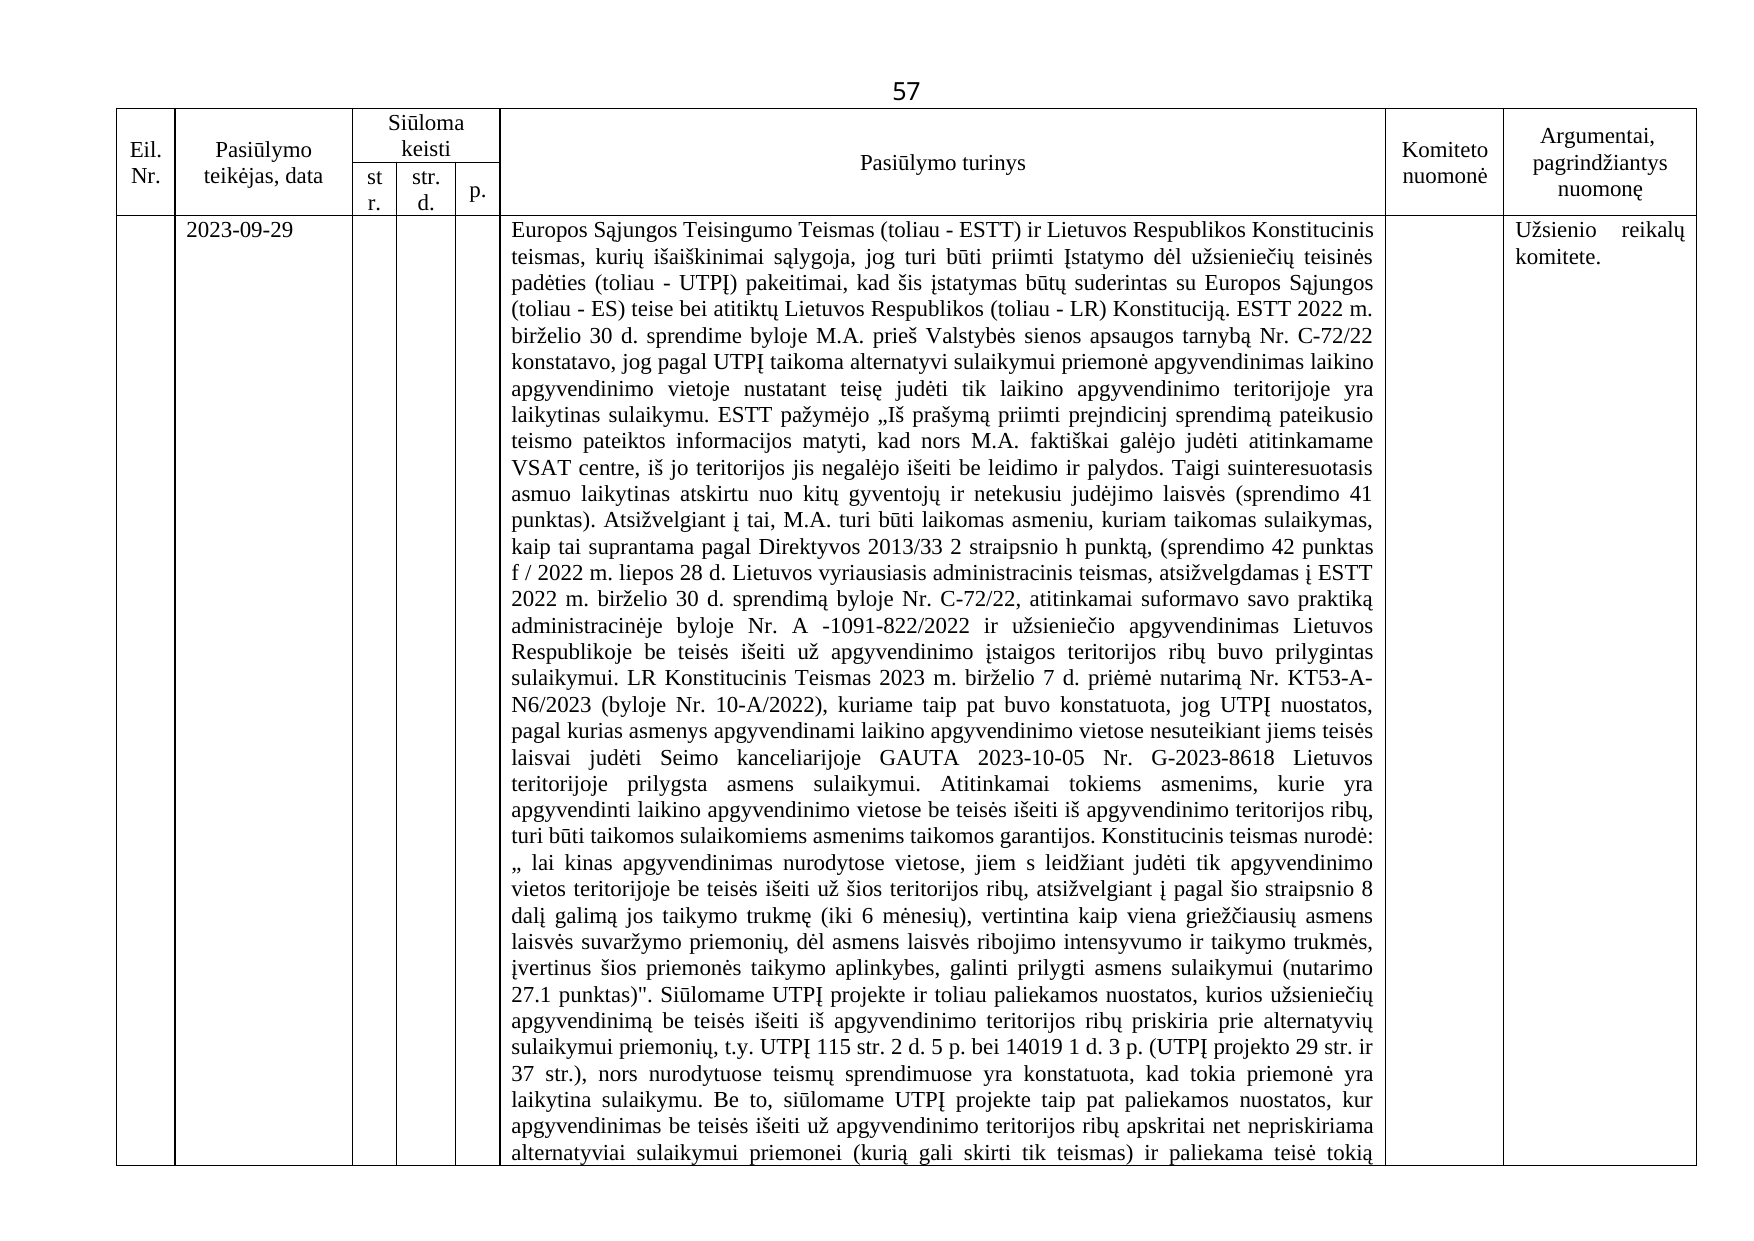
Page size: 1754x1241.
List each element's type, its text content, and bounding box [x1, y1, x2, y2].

table_header Pasiūlymo turinys [501, 109, 1385, 215]
table_cell str. d. [397, 163, 455, 215]
table_cell [456, 216, 499, 1165]
table_cell p. [456, 163, 499, 215]
table_cell [117, 216, 174, 1165]
table_header Pasiūlymo teikėjas, data [176, 109, 352, 215]
table_cell Užsienio reikalų komitete. [1504, 216, 1696, 1165]
table_header Komiteto nuomonė [1386, 109, 1503, 215]
table_cell Europos Sąjungos Teisingumo Teismas (toliau - ESTT) ir Lietuvos Respublikos Konstitucinis teismas, kurių išaiškinimai sąlygoja, jog turi būti priimti Įstatymo dėl užsieniečių teisinės padėties (toliau - UTPĮ) pakeitimai, kad šis įstatymas būtų suderintas su Europos Sąjungos (toliau - ES) teise bei atitiktų Lietuvos Respublikos (toliau - LR) Konstituciją. ESTT 2022 m. birželio 30 d. sprendime byloje M.A. prieš Valstybės sienos apsaugos tarnybą Nr. C-72/22 konstatavo, jog pagal UTPĮ taikoma alternatyvi sulaikymui priemonė apgyvendinimas laikino apgyvendinimo vietoje nustatant teisę judėti tik laikino apgyvendinimo teritorijoje yra laikytinas sulaikymu. ESTT pažymėjo „Iš prašymą priimti prejndicinj sprendimą pateikusio teismo pateiktos informacijos matyti, kad nors M.A. faktiškai galėjo judėti atitinkamame VSAT centre, iš jo teritorijos jis negalėjo išeiti be leidimo ir palydos. Taigi suinteresuotasis asmuo laikytinas atskirtu nuo kitų gyventojų ir netekusiu judėjimo laisvės (sprendimo 41 punktas). Atsižvelgiant į tai, M.A. turi būti laikomas asmeniu, kuriam taikomas sulaikymas, kaip tai suprantama pagal Direktyvos 2013/33 2 straipsnio h punktą, (sprendimo 42 punktas f / 2022 m. liepos 28 d. Lietuvos vyriausiasis administracinis teismas, atsižvelgdamas į ESTT 2022 m. birželio 30 d. sprendimą byloje Nr. C-72/22, atitinkamai suformavo savo praktiką administracinėje byloje Nr. A -1091-822/2022 ir užsieniečio apgyvendinimas Lietuvos Respublikoje be teisės išeiti už apgyvendinimo įstaigos teritorijos ribų buvo prilygintas sulaikymui. LR Konstitucinis Teismas 2023 m. birželio 7 d. priėmė nutarimą Nr. KT53-A-N6/2023 (byloje Nr. 10-A/2022), kuriame taip pat buvo konstatuota, jog UTPĮ nuostatos, pagal kurias asmenys apgyvendinami laikino apgyvendinimo vietose nesuteikiant jiems teisės laisvai judėti Seimo kanceliarijoje GAUTA 2023-10-05 Nr. G-2023-8618 Lietuvos teritorijoje prilygsta asmens sulaikymui. Atitinkamai tokiems asmenims, kurie yra apgyvendinti laikino apgyvendinimo vietose be teisės išeiti iš apgyvendinimo teritorijos ribų, turi būti taikomos sulaikomiems asmenims taikomos garantijos. Konstitucinis teismas nurodė: „ lai kinas apgyvendinimas nurodytose vietose, jiem s leidžiant judėti tik apgyvendinimo vietos teritorijoje be teisės išeiti už šios teritorijos ribų, atsižvelgiant į pagal šio straipsnio 8 dalį galimą jos taikymo trukmę (iki 6 mėnesių), vertintina kaip viena griežčiausių asmens laisvės suvaržymo priemonių, dėl asmens laisvės ribojimo intensyvumo ir taikymo trukmės, įvertinus šios priemonės taikymo aplinkybes, galinti prilygti asmens sulaikymui (nutarimo 27.1 punktas)". Siūlomame UTPĮ projekte ir toliau paliekamos nuostatos, kurios užsieniečių apgyvendinimą be teisės išeiti iš apgyvendinimo teritorijos ribų priskiria prie alternatyvių sulaikymui priemonių, t.y. UTPĮ 115 str. 2 d. 5 p. bei 14019 1 d. 3 p. (UTPĮ projekto 29 str. ir 37 str.), nors nurodytuose teismų sprendimuose yra konstatuota, kad tokia priemonė yra laikytina sulaikymu. Be to, siūlomame UTPĮ projekte taip pat paliekamos nuostatos, kur apgyvendinimas be teisės išeiti už apgyvendinimo teritorijos ribų apskritai net nepriskiriama alternatyviai sulaikymui priemonei (kurią gali skirti tik teismas) ir paliekama teisė tokią [501, 216, 1385, 1165]
table_cell [397, 216, 455, 1165]
table_header Argumentai, pagrindžiantys nuomonę [1504, 109, 1696, 215]
table_cell [1386, 216, 1503, 1165]
table_cell str. [353, 163, 396, 215]
table_cell 2023-09-29 [176, 216, 352, 1165]
table_cell [353, 216, 396, 1165]
table_header Eil. Nr. [117, 109, 174, 215]
table_header Siūloma keisti [353, 109, 499, 162]
